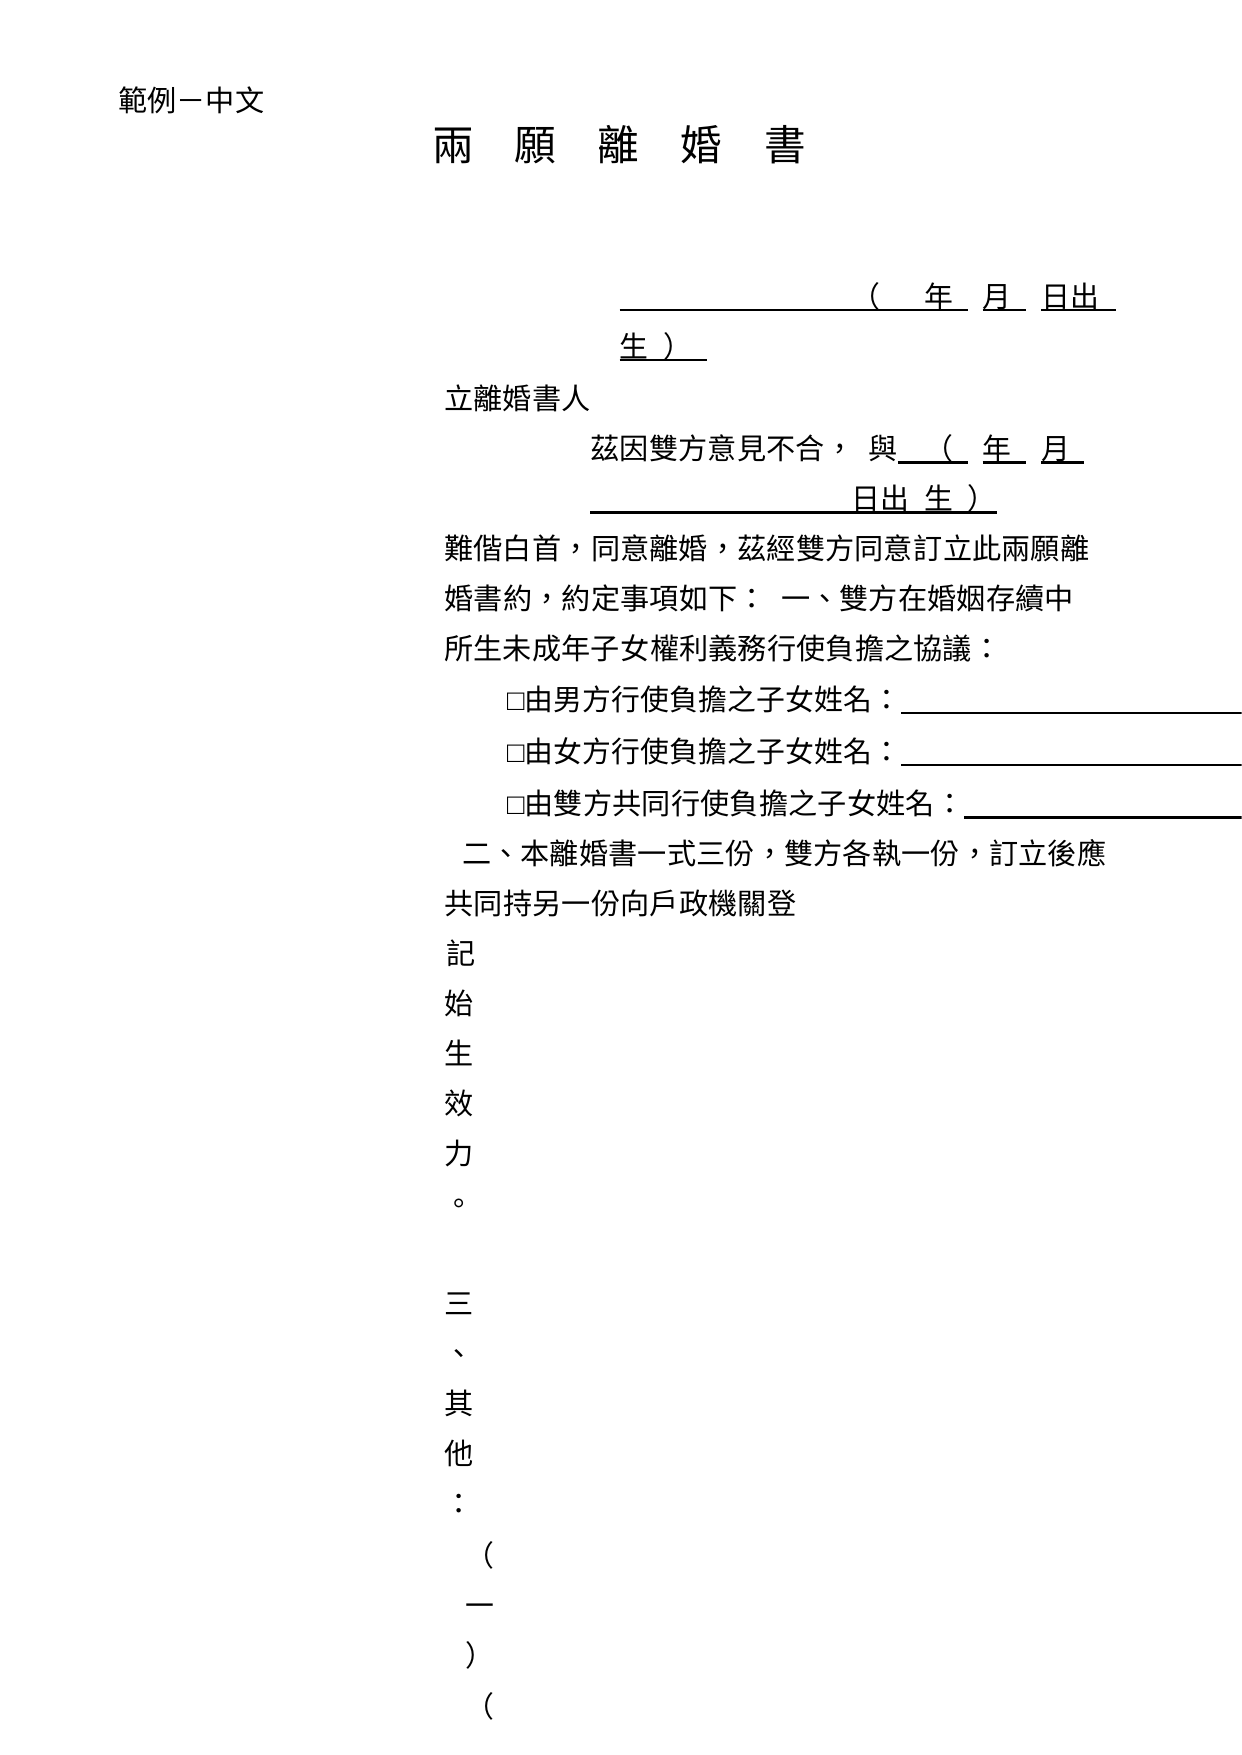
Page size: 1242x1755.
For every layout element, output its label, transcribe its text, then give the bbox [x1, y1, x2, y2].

text □由男方行使負擔之子女姓名： [507, 670, 1125, 720]
text 範例－中文 [118, 77, 272, 118]
text 兩 願 離 婚 書 [433, 100, 1125, 166]
text （ 年 月 日出 生 ） [619, 267, 1125, 367]
text □由雙方共同行使負擔之子女姓名： 二、本離婚書一式三份，雙方各執一份，訂立後應共同持另一份向戶政機關登 [444, 774, 1120, 924]
text □由女方行使負擔之子女姓名： [507, 722, 1125, 772]
text 立離婚書人 茲因雙方意見不合， 與 （ 年 月 日出 生 ） [444, 369, 1121, 519]
text 難偕白首，同意離婚，茲經雙方同意訂立此兩願離婚書約，約定事項如下： 一、雙方在婚姻存續中所生未成年子女權利義務行使負擔之協議： [444, 519, 1091, 669]
